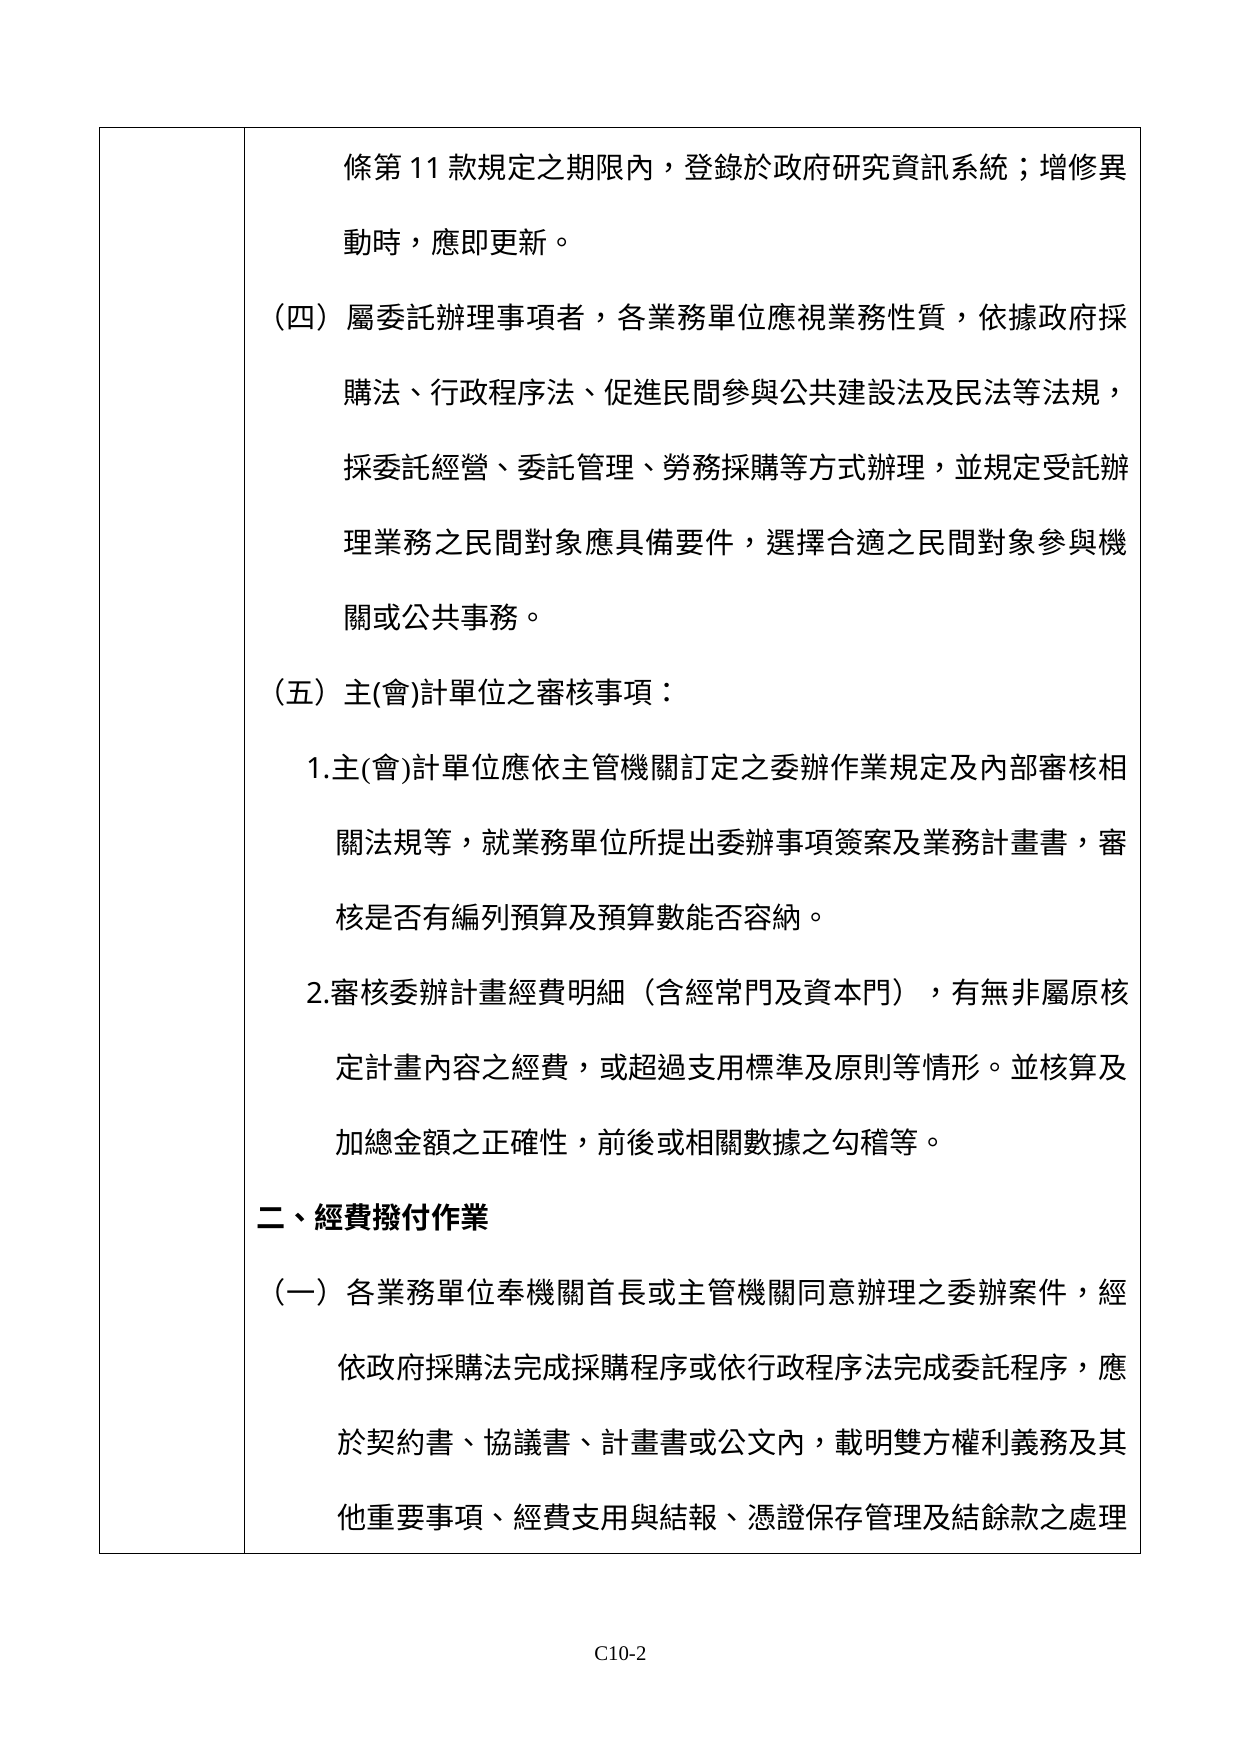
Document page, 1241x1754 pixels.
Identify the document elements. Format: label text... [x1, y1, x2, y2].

table_cell 條第11款規定之期限內，登錄於政府研究資訊系統；增修異動時，應即更新。 （四）屬委託辦理事項者，各業務單位應視業務性質，依據政府採購法、行政程序法、促進民間參與公共建設法及民法等法規，採委託經營、委託管理、勞務採購等方式辦理，並規定受託辦理業務之民間對象應具備要件，選擇合適之民間對象參與機關或公共事務。 （五）主(會)計單位之審核事項： 1.主(會)計單位應依主管機關訂定之委辦作業規定及內部審核相關法規等，就業務單位所提出委辦事項簽案及業務計畫書，審核是否有編列預算及預算數能否容納。 2.審核委辦計畫經費明細（含經常門及資本門），有無非屬原核定計畫內容之經費，或超過支用標準及原則等情形。並核算及加總金額之正確性，前後或相關數據之勾稽等。 二、經費撥付作業 （一）各業務單位奉機關首長或主管機關同意辦理之委辦案件，經依政府採購法完成採購程序或依行政程序法完成委託程序，應於契約書、協議書、計畫書或公文內，載明雙方權利義務及其他重要事項、經費支用與結報、憑證保存管理及結餘款之處理 [245, 128, 1140, 1553]
table_cell [100, 128, 244, 1553]
